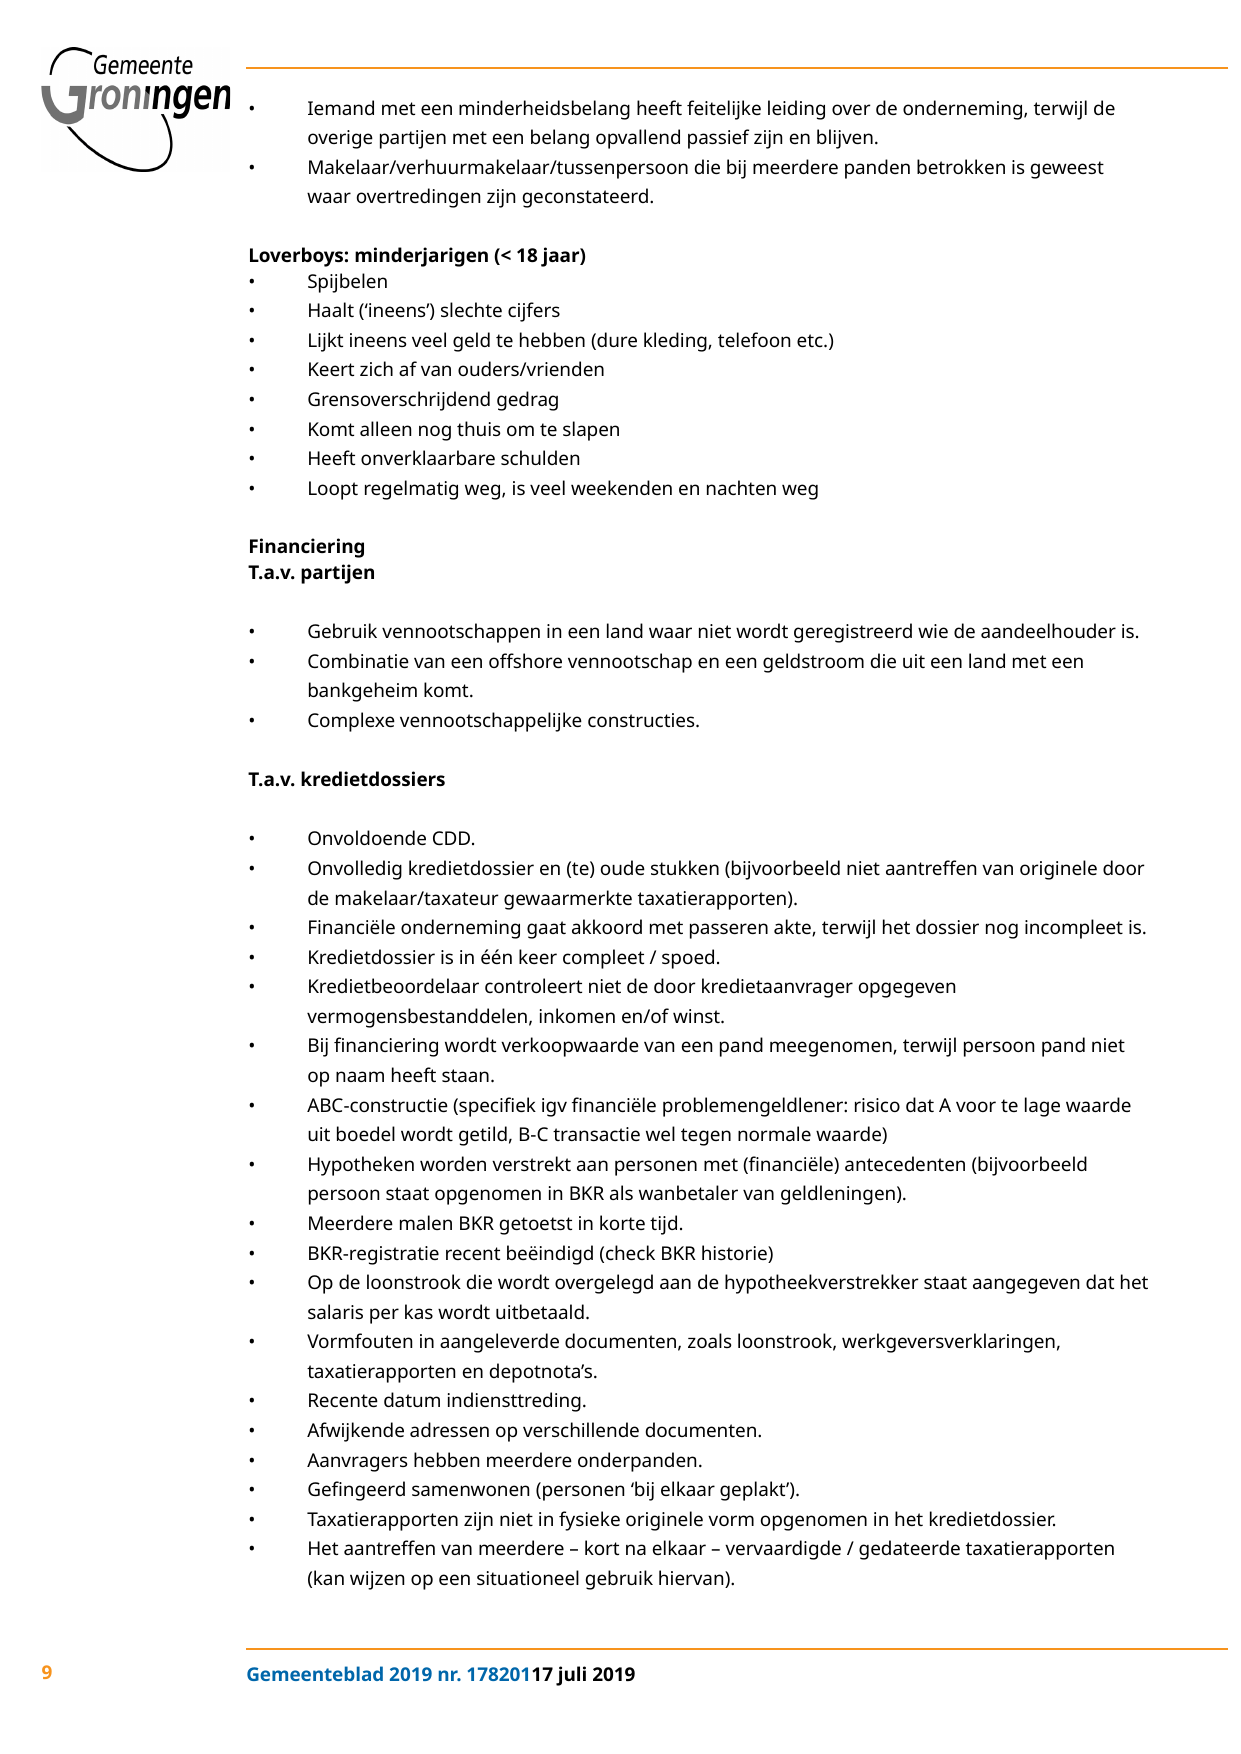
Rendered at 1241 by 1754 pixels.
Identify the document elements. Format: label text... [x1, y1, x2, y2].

table_cell Spijbelen Haalt (‘ineens’) slechte cijfers Lijkt ineens veel geld te hebben (dure kleding, telefoon etc.) Keert zich af van ouders/vrienden Grensoverschrijdend gedrag Komt alleen nog thuis om te slapen Heeft onverklaarbare schulden Loopt regelmatig weg, is veel weekenden en nachten weg [248, 268, 1152, 501]
table_cell T.a.v. partijen Gebruik vennootschappen in een land waar niet wordt geregistreerd wie de aandeelhouder is. Combinatie van een offshore vennootschap en een geldstroom die uit een land met een bankgeheim komt. Complexe vennootschappelijke constructies. T.a.v. kredietdossiers Onvoldoende CDD. Onvolledig kredietdossier en (te) oude stukken (bijvoorbeeld niet aantreffen van originele door de makelaar/taxateur gewaarmerkte taxatierapporten). Financiële onderneming gaat akkoord met passeren akte, terwijl het dossier nog incompleet is. Kredietdossier is in één keer compleet / spoed. Kredietbeoordelaar controleert niet de door kredietaanvrager opgegeven vermogensbestanddelen, inkomen en/of winst. Bij financiering wordt verkoopwaarde van een pand meegenomen, terwijl persoon pand niet op naam heeft staan. ABC-constructie (specifiek igv financiële problemengeldlener: risico dat A voor te lage waarde uit boedel wordt getild, B-C transactie wel tegen normale waarde) Hypotheken worden verstrekt aan personen met (financiële) antecedenten (bijvoorbeeld persoon staat opgenomen in BKR als wanbetaler van geldleningen). Meerdere malen BKR getoetst in korte tijd. BKR-registratie recent beëindigd (check BKR historie) Op de loonstrook die wordt overgelegd aan de hypotheekverstrekker staat aangegeven dat het salaris per kas wordt uitbetaald. Vormfouten in aangeleverde documenten, zoals loonstrook, werkgeversverklaringen, taxatierapporten en depotnota’s. Recente datum indiensttreding. Afwijkende adressen op verschillende documenten. Aanvragers hebben meerdere onderpanden. Gefingeerd samenwonen (personen ‘bij elkaar geplakt’). Taxatierapporten zijn niet in fysieke originele vorm opgenomen in het kredietdossier. Het aantreffen van meerdere – kort na elkaar – vervaardigde / gedateerde taxatierapporten (kan wijzen op een situationeel gebruik hiervan). Aanvraag financiering voor verbouwing terwijl verbouwing al (nagenoeg) gereed is. Makelaar/taxateur/notaris/bouwkundig deskundige betrokken bij transactie die niet afkomstig is uit ‘de streek’. [248, 559, 1152, 1591]
table_header Financiering [248, 534, 1152, 559]
table_header Loverboys: minderjarigen (< 18 jaar) [248, 242, 1152, 268]
table_cell Salaris uitbetalen per week en/of per kas. Financiële man/financieel ‘directeur’ kan factuur niet plaatsen en moet navraag doen/fiat vragen bij de baas. Sterke waardestijging van moeilijk waardeerbare aandelen. Grootaandeelhouder heeft geen weet van wat überhaupt in de onderneming gaande is. De officiële eigendomsverhoudingen in rechtspersoon zijn niet in verhouding met de daadwerkelijke gezagsverhoudingen. Huurders/gebruikers/kopers die ook op een andere wijze een functie bij koper of verkoper van een onroerende zaak vervullen Onmogelijkheid om gezien inkomen en/of vermogen onroerende zaken te kopen en/of financiering te krijgen. Waarde van afzonderlijke appartementsrechten na splitsing (in het bijzonder indien een deel in de privé- en een deel de zakelijke sfeer terecht komen. Leningen met aflossingen/geldstromen vanuit het buitenland. Geconstateerd is dat grote bedragen niet opvallen en vertrouwen wekken. Juist bij grote bedragen dient de financiële onderneming echter alert te zijn omdat daarin schijn en wezen kunnen verschillen. Het gebruik van waardeverklaringen in plaats van officiële taxatierapporten. Afwijkend tarief voor (ogenschijnlijke) standaardopdracht. Waardebepaling van panden met krakers en panden met mogelijke bestemmingswijziging. Het gebruik van oude beschikbare bronnen (bijvoorbeeld oud kadastraal uitreksel of bewijs van eigendom). Meerdere sterk wisselende taxaties voor eenzelfde vastgoed in een relatief korte periode. Exclusieve relatie (volume- en/of prijsafspraken) tussen de makelaar/taxateur en de intermediair/financiële onderneming voor taxaties ten behoeve van de financiering. Eigen belang bij de uitkomst van de taxatie of de hoogte van het taxatiebedrag. Retourprovisie of commerciële afspraken met intermediairs en financiële onderneming. Ontbreken van vaste onderdelen in het onderzoek ten behoeve van de waardebepaling door de makelaar/taxateur (informatie over vergelijkbare panden, WOZ-waarden, gebruik van het puntensysteem voor het vaststellen van de waarde of de hoogte van de huren, sloop-/handhavenafweging). Ontbreken standaarddossieropbouw met onderliggende documentatie en uitzonderingsrapportages Onvoldoende waarborgen bij de makelaar/taxateur voor de bescherming van de integriteit van medewerkers door functiescheiding (afhankelijk van omvang kantoor; bijvoorbeeld scheiding tussen de intake en de uitvoering van opdrachten en review van uit te brengen taxatierapporten en waardeverklaringen). Exclusieve relatie tussen notaris, belastingadviseur en medewerker van hypotheekbank. Aparte belastingadviseur voor offshore structuur. Hoge vergoeding voor belastingadviseur (vast maandbedrag en uurtarief). De koper verricht betalingen aan de (fiscaal) adviseur van de verkoper. Exclusieve relatie tussen belastingadviseur, notaris en medewerker van hypotheekbank. Bedrijfskosten van de onderneming zijn zeer laag. Een combinatie van een beperkt inkomen en een grote investering in vastgoed. Personen die bij volmacht handelen (dit kan wijzen op het buiten beeld houden van de ‘ultimate beneficial owner’). Doorverwijzen van Nederlandse cliënten door trustkantoren naar buitenlandse banken, waar men coderekeningen kan aanhouden. Trustkantoor geeft opdracht terug en/of beëindigt de relatie. Aanpassen jaarstukken door accountant t.b.v. het verkrijgen van hypothecaire lening. Investeerder is een wereldburger die nergens of ieder geval niet in Nederland belastingplichtig is. Een combinatie van een beperkt inkomen en een grote investering in vastgoed. Grote afhankelijkheid overige zakelijke dienstverlener van één klant. Iemand met een minderheidsbelang heeft feitelijke leiding over de onderneming, terwijl de overige partijen met een belang opvallend passief zijn en blijven. Makelaar/verhuurmakelaar/tussenpersoon die bij meerdere panden betrokken is geweest waar overtredingen zijn geconstateerd. [248, 95, 1152, 209]
picture [41, 47, 231, 172]
